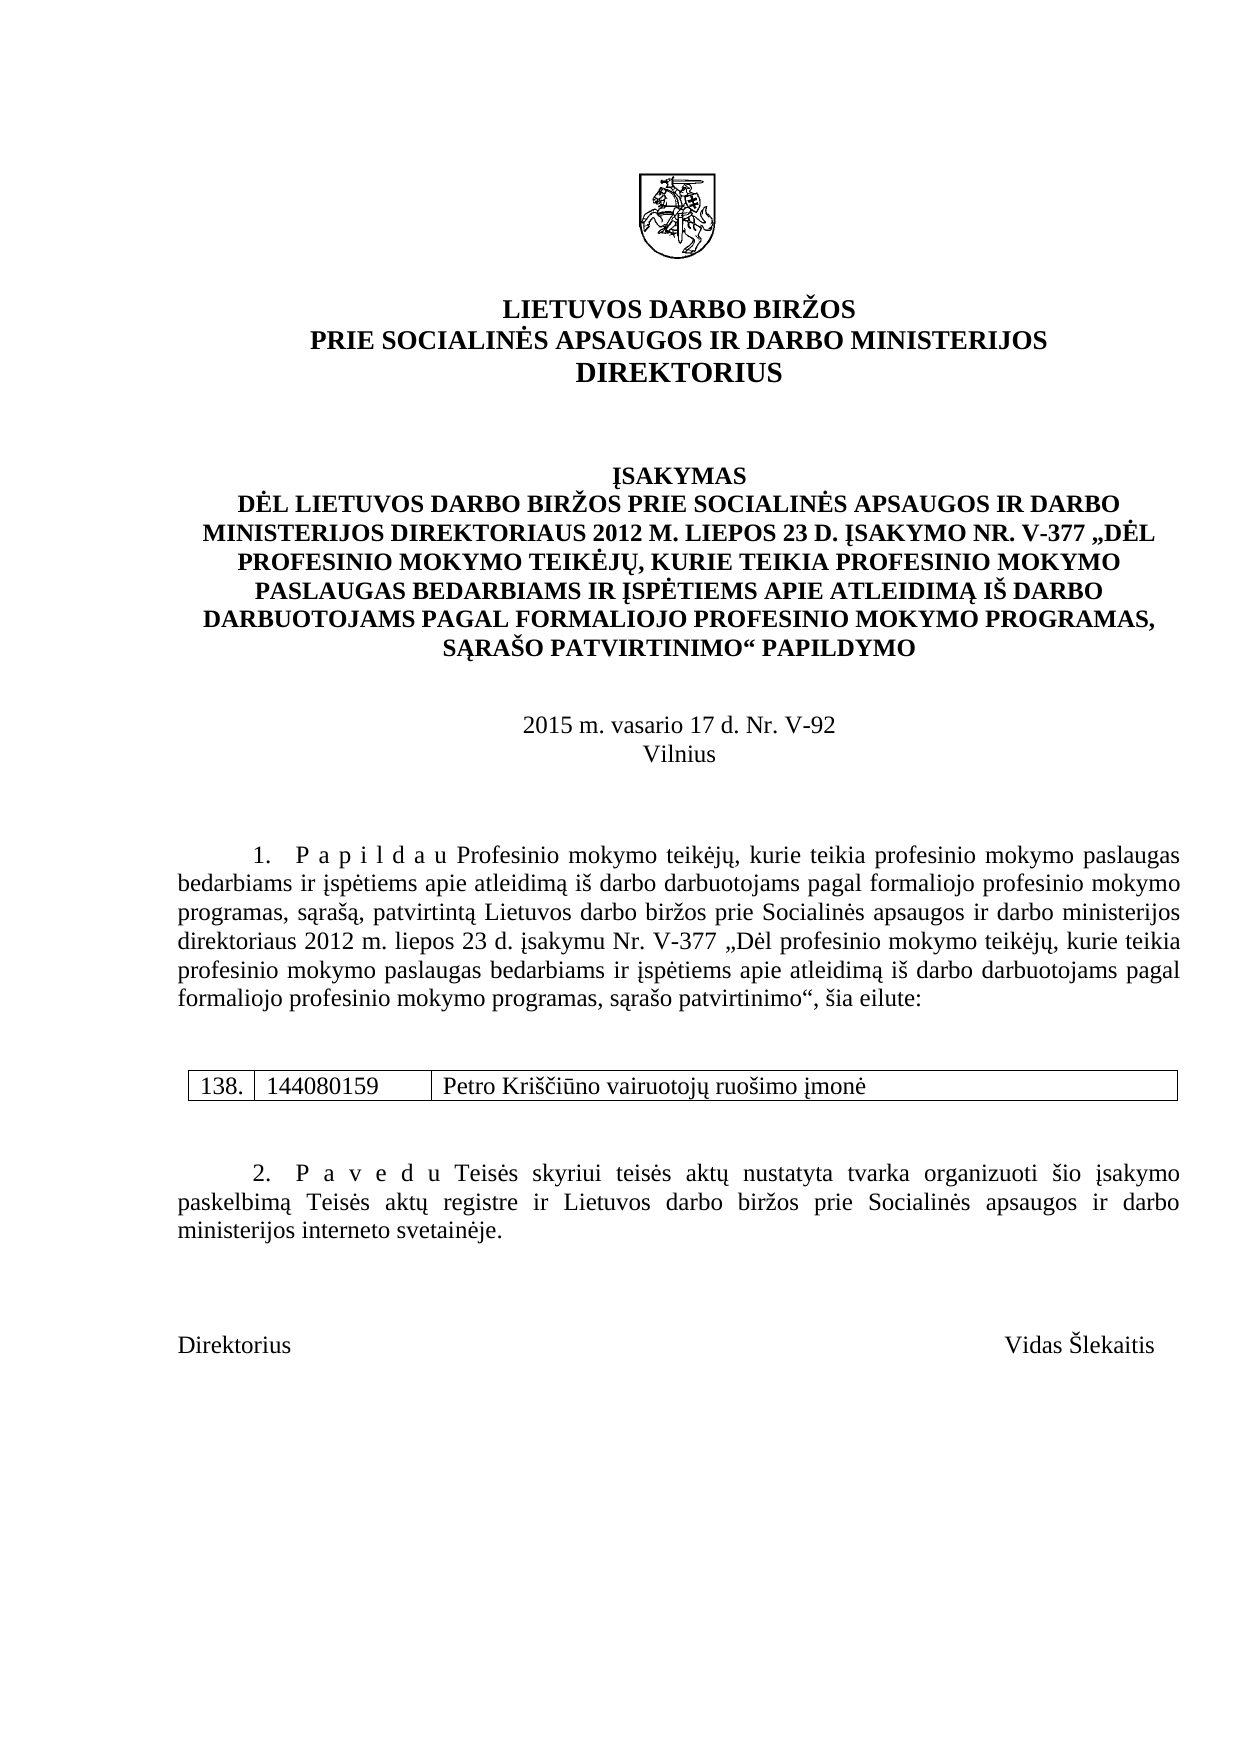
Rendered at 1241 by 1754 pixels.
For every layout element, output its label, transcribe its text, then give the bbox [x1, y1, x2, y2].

text Direktorius Vidas Šlekaitis [177, 1331, 1181, 1359]
text 1. P a p i l d a u Profesinio mokymo teikėjų, kurie teikia profesinio mokymo paslaugas bedarbiams ir įspėtiems apie atleidimą iš darbo darbuotojams pagal formaliojo profesinio mokymo programas, sąrašą, patvirtintą Lietuvos darbo biržos prie Socialinės apsaugos ir darbo ministerijos direktoriaus 2012 m. liepos 23 d. įsakymu Nr. V-377 „Dėl profesinio mokymo teikėjų, kurie teikia profesinio mokymo paslaugas bedarbiams ir įspėtiems apie atleidimą iš darbo darbuotojams pagal formaliojo profesinio mokymo programas, sąrašo patvirtinimo“, šia eilute: [177, 840, 1181, 1012]
text Vilnius [177, 739, 1181, 768]
table_header Petro Kriščiūno vairuotojų ruošimo įmonė [432, 1071, 1177, 1099]
text ĮSAKYMAS [177, 461, 1181, 489]
text LIETUVOS DARBO BIRŽOS prie socialinės apsaugos ir darbo ministerijos DIREKTORIUS [177, 293, 1181, 388]
table_header 144080159 [255, 1071, 431, 1099]
text 2. P a v e d u Teisės skyriui teisės aktų nustatyta tvarka organizuoti šio įsakymo paskelbimą Teisės aktų registre ir Lietuvos darbo biržos prie Socialinės apsaugos ir darbo ministerijos interneto svetainėje. [177, 1158, 1181, 1244]
table_header 138. [189, 1071, 254, 1099]
text DĖL Lietuvos darbo biržos prie socialinės apsaugos ir darbo ministerijos direktoriaus 2012 m. liepos 23 d. įsakymo Nr. V-377 „Dėl Profesinio mokymo teikėjų, kurie teikia profesinio mokymo paslaugas bedarbiams ir įspėtiems apie atleidimą iš darbo darbuotojams pagal formaliojo profesinio mokymo programas, sąrašo patvirtinimo“ PAPILDYMO [177, 489, 1181, 662]
text 2015 m. vasario 17 d. Nr. V-92 [177, 710, 1181, 739]
